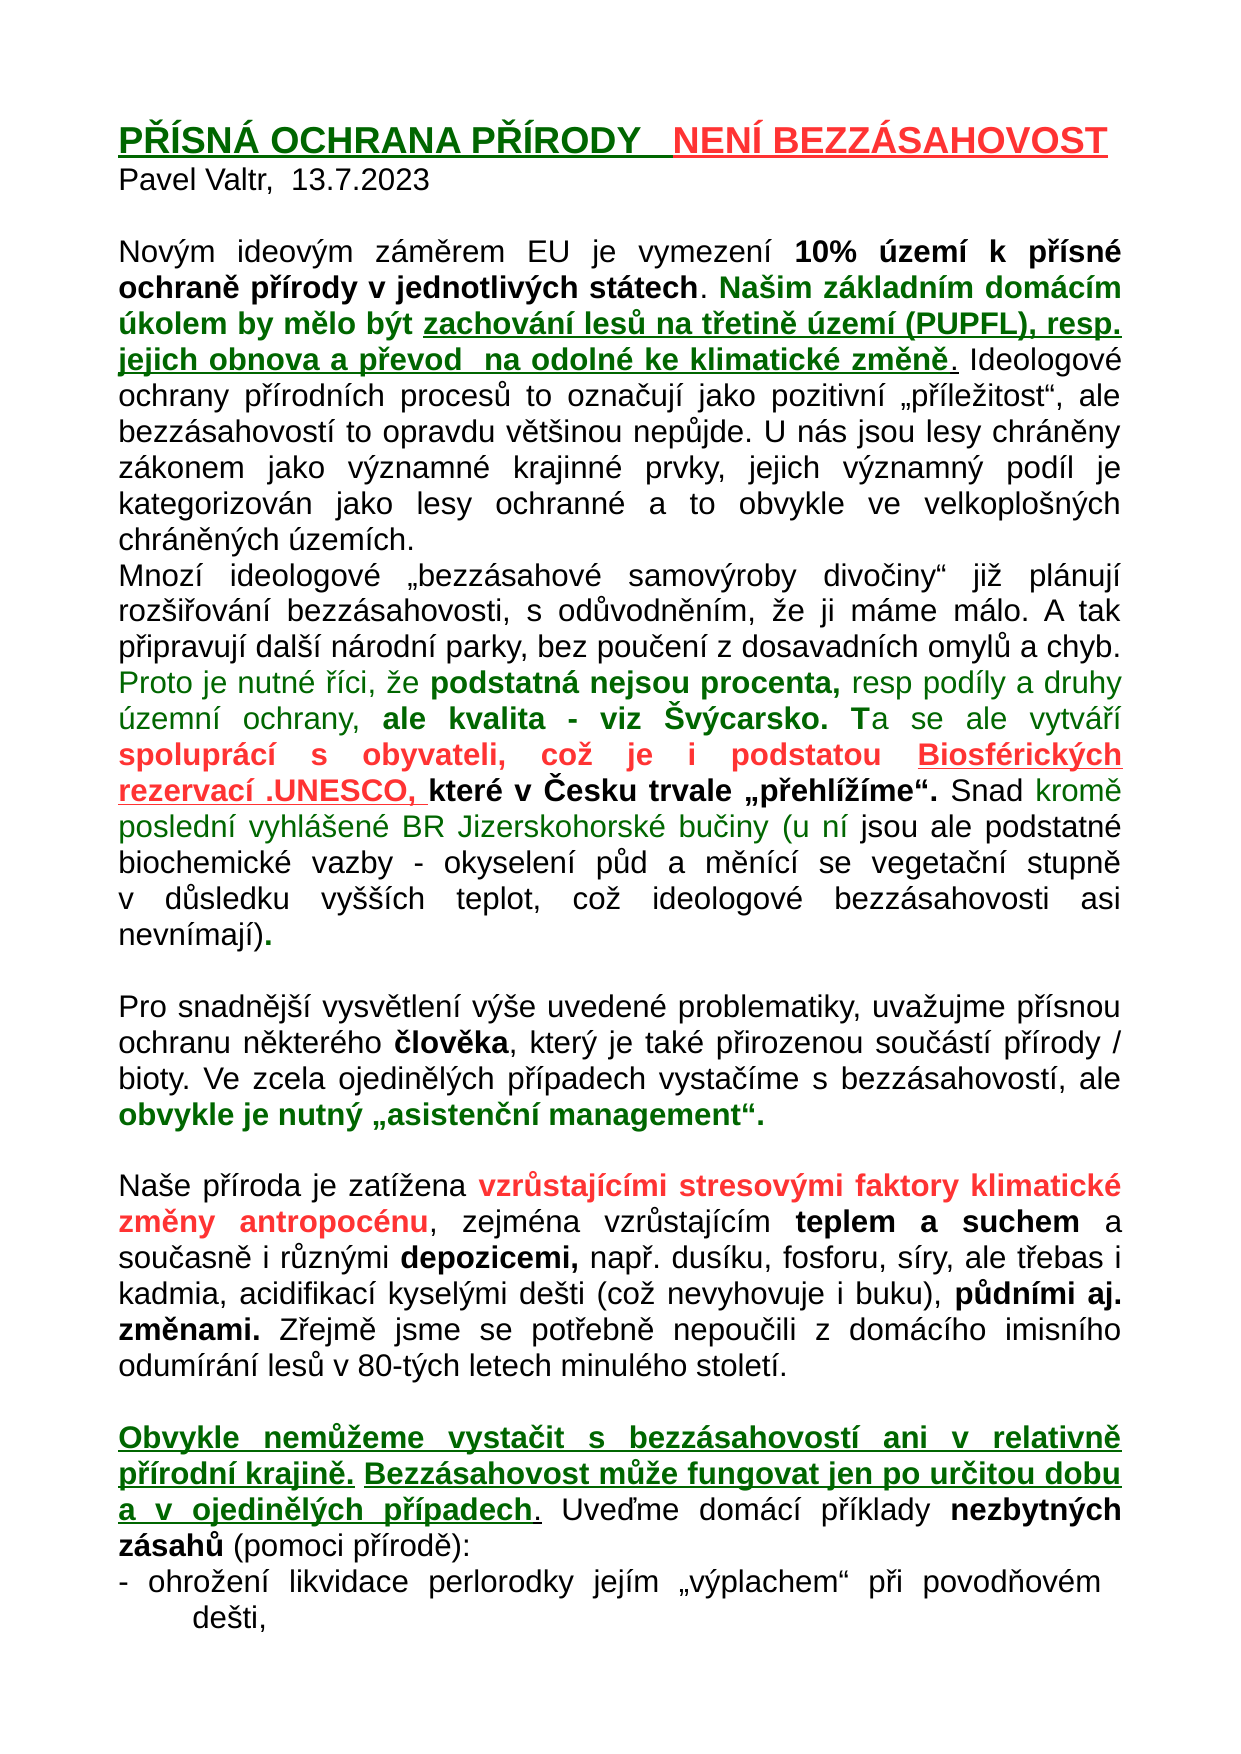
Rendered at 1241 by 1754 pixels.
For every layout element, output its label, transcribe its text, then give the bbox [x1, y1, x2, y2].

text Naše příroda je zatížena vzrůstajícími stresovými faktory klimatické změny antropocénu, zejména vzrůstajícím teplem a suchem a současně i různými depozicemi, např. dusíku, fosforu, síry, ale třebas i kadmia, acidifikací kyselými dešti (což nevyhovuje i buku), půdními aj. změnami. Zřejmě jsme se potřebně nepoučili z domácího imisního odumírání lesů v 80-tých letech minulého století. [118, 1167, 1122, 1383]
text Pavel Valtr, 13.7.2023 [118, 161, 1122, 197]
text Pro snadnější vysvětlení výše uvedené problematiky, uvažujme přísnou ochranu některého člověka, který je také přirozenou součástí přírody / bioty. Ve zcela ojedinělých případech vystačíme s bezzásahovostí, ale obvykle je nutný „asistenční management“. [118, 988, 1122, 1132]
text - ohrožení likvidace perlorodky jejím „výplachem“ při povodňovém dešti, [118, 1563, 1122, 1635]
text přírodní krajině. Bezzásahovost může fungovat jen po určitou dobu a v ojedinělých případech. Uveďme domácí příklady nezbytných zásahů (pomoci přírodě): [118, 1452, 1122, 1563]
text PŘÍSNÁ OCHRANA PŘÍRODY NENÍ BEZZÁSAHOVOST [118, 118, 1122, 161]
text Mnozí ideologové „bezzásahové samovýroby divočiny“ již plánují rozšiřování bezzásahovosti, s odůvodněním, že ji máme málo. A tak připravují další národní parky, bez poučení z dosavadních omylů a chyb. Proto je nutné říci, že podstatná nejsou procenta, resp podíly a druhy územní ochrany, ale kvalita - viz Švýcarsko. Ta se ale vytváří spoluprácí s obyvateli, což je i podstatou Biosférických rezervací .UNESCO, které v Česku trvale „přehlížíme“. Snad kromě poslední vyhlášené BR Jizerskohorské bučiny (u ní jsou ale podstatné biochemické vazby - okyselení půd a měnící se vegetační stupně v důsledku vyšších teplot, což ideologové bezzásahovosti asi nevnímají). [118, 557, 1122, 952]
text Novým ideovým záměrem EU je vymezení 10% území k přísné ochraně přírody v jednotlivých státech. Našim základním domácím úkolem by mělo být zachování lesů na třetině území (PUPFL), resp. jejich obnova a převod na odolné ke klimatické změně. Ideologové ochrany přírodních procesů to označují jako pozitivní „příležitost“, ale bezzásahovostí to opravdu většinou nepůjde. U nás jsou lesy chráněny zákonem jako významné krajinné prvky, jejich významný podíl je kategorizován jako lesy ochranné a to obvykle ve velkoplošných chráněných územích. [118, 233, 1122, 557]
text Obvykle nemůžeme vystačit s bezzásahovostí ani v relativně [118, 1419, 1122, 1450]
